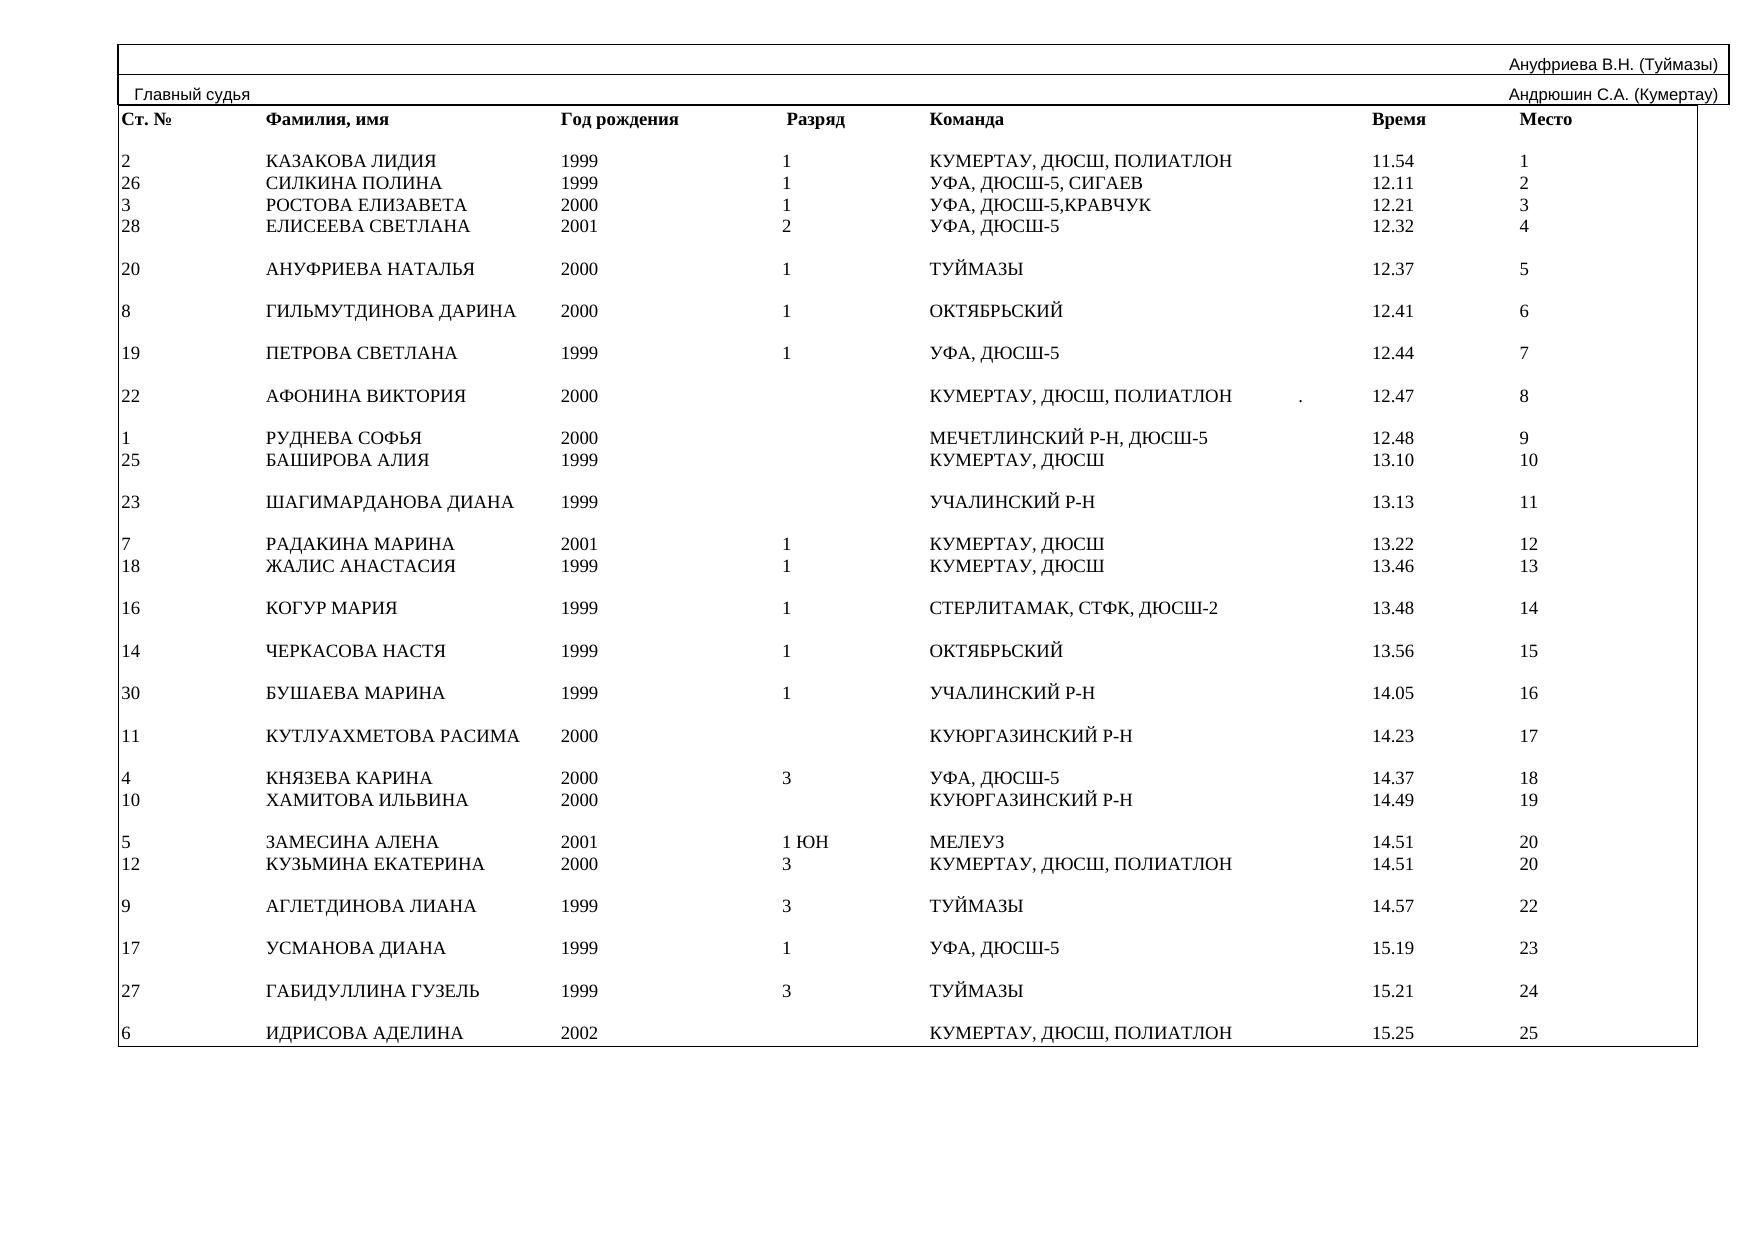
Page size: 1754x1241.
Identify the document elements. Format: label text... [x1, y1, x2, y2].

text 23 ШАГИМАРДАНОВА ДИАНА 1999 УЧАЛИНСКИЙ Р-Н 13.13 11 [119, 488, 1697, 512]
table_cell [712, 75, 909, 104]
text 16 КОГУР МАРИЯ 1999 1 СТЕРЛИТАМАК, СТФК, ДЮСШ-2 13.48 14 [119, 594, 1697, 619]
table_cell Главный судья [119, 75, 316, 104]
text 1 РУДНЕВА СОФЬЯ 2000 МЕЧЕТЛИНСКИЙ Р-Н, ДЮСШ-5 12.48 9 [119, 424, 1697, 445]
text 26 СИЛКИНА ПОЛИНА 1999 1 УФА, ДЮСШ-5, СИГАЕВ 12.11 2 [119, 169, 1697, 190]
text 14 ЧЕРКАСОВА НАСТЯ 1999 1 ОКТЯБРЬСКИЙ 13.56 15 [119, 637, 1697, 661]
text 3 РОСТОВА ЕЛИЗАВЕТА 2000 1 УФА, ДЮСШ-5,КРАВЧУК 12.21 3 [119, 190, 1697, 212]
text 2 КАЗАКОВА ЛИДИЯ 1999 1 КУМЕРТАУ, ДЮСШ, ПОЛИАТЛОН 11.54 1 [119, 147, 1697, 169]
text 5 ЗАМЕСИНА АЛЕНА 2001 1 ЮН МЕЛЕУЗ 14.51 20 [119, 828, 1697, 849]
text 22 АФОНИНА ВИКТОРИЯ 2000 КУМЕРТАУ, ДЮСШ, ПОЛИАТЛОН . 12.47 8 [119, 381, 1697, 406]
text 17 УСМАНОВА ДИАНА 1999 1 УФА, ДЮСШ-5 15.19 23 [119, 934, 1697, 959]
table_cell [712, 45, 909, 74]
text 30 БУШАЕВА МАРИНА 1999 1 УЧАЛИНСКИЙ Р-Н 14.05 16 [119, 679, 1697, 704]
text 10 ХАМИТОВА ИЛЬВИНА 2000 КУЮРГАЗИНСКИЙ Р-Н 14.49 19 [119, 785, 1697, 810]
table_cell [119, 45, 316, 74]
text 27 ГАБИДУЛЛИНА ГУЗЕЛЬ 1999 3 ТУЙМАЗЫ 15.21 24 [119, 976, 1697, 1001]
text 7 РАДАКИНА МАРИНА 2001 1 КУМЕРТАУ, ДЮСШ 13.22 12 [119, 530, 1697, 552]
text Ст. № Фамилия, имя Год рождения Разряд Команда Время Место [119, 106, 1697, 129]
table_cell [316, 75, 514, 104]
table_cell [514, 45, 712, 74]
text 8 ГИЛЬМУТДИНОВА ДАРИНА 2000 1 ОКТЯБРЬСКИЙ 12.41 6 [119, 297, 1697, 321]
text 18 ЖАЛИС АНАСТАСИЯ 1999 1 КУМЕРТАУ, ДЮСШ 13.46 13 [119, 552, 1697, 576]
text 28 ЕЛИСЕЕВА СВЕТЛАНА 2001 2 УФА, ДЮСШ-5 12.32 4 [119, 212, 1697, 237]
text 9 АГЛЕТДИНОВА ЛИАНА 1999 3 ТУЙМАЗЫ 14.57 22 [119, 892, 1697, 916]
table_cell [910, 45, 1107, 74]
text 20 АНУФРИЕВА НАТАЛЬЯ 2000 1 ТУЙМАЗЫ 12.37 5 [119, 254, 1697, 279]
text 6 ИДРИСОВА АДЕЛИНА 2002 КУМЕРТАУ, ДЮСШ, ПОЛИАТЛОН 15.25 25 [119, 1019, 1697, 1046]
table_cell [514, 75, 712, 104]
table_cell Андрюшин С.А. (Кумертау) [1108, 75, 1728, 104]
text 11 КУТЛУАХМЕТОВА РАСИМА 2000 КУЮРГАЗИНСКИЙ Р-Н 14.23 17 [119, 721, 1697, 746]
text 25 БАШИРОВА АЛИЯ 1999 КУМЕРТАУ, ДЮСШ 13.10 10 [119, 445, 1697, 470]
table_cell [910, 75, 1107, 104]
table_cell Ануфриева В.Н. (Туймазы) [1108, 45, 1728, 74]
text 19 ПЕТРОВА СВЕТЛАНА 1999 1 УФА, ДЮСШ-5 12.44 7 [119, 339, 1697, 364]
table_cell [316, 45, 514, 74]
text 4 КНЯЗЕВА КАРИНА 2000 3 УФА, ДЮСШ-5 14.37 18 [119, 764, 1697, 785]
text 12 КУЗЬМИНА ЕКАТЕРИНА 2000 3 КУМЕРТАУ, ДЮСШ, ПОЛИАТЛОН 14.51 20 [119, 849, 1697, 874]
